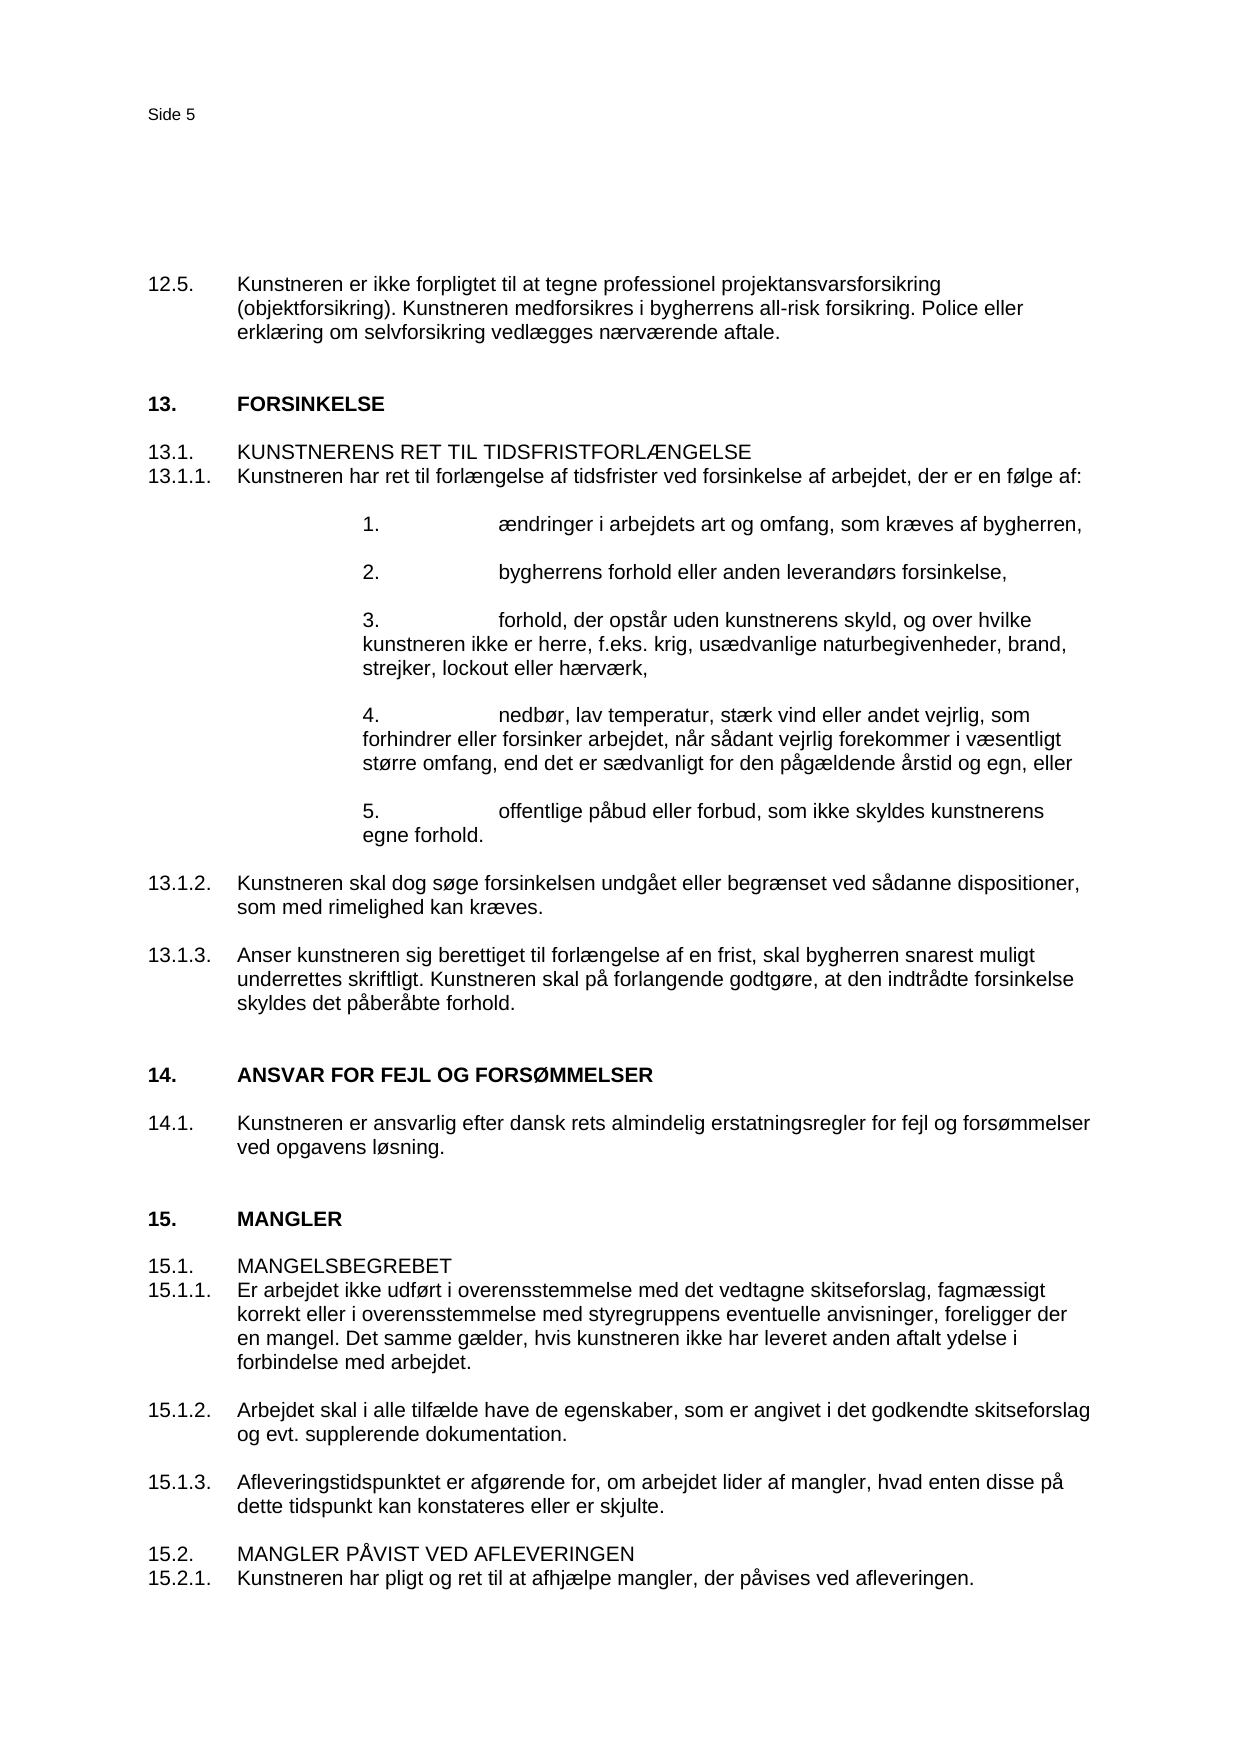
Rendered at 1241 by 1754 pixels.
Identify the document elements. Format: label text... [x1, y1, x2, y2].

list forhold, der opstår uden kunstnerens skyld, og over hvilke kunstneren ikke er herre, f.eks. krig, usædvanlige naturbegivenheder, brand, strejker, lockout eller hærværk, [362, 607, 1092, 679]
list nedbør, lav temperatur, stærk vind eller andet vejrlig, som forhindrer eller forsinker arbejdet, når sådant vejrlig forekommer i væsentligt større omfang, end det er sædvanligt for den pågældende årstid og egn, eller [362, 703, 1092, 775]
list FORSINKELSE [148, 392, 1092, 416]
list Kunstneren har pligt og ret til at afhjælpe mangler, der påvises ved afleveringen. [148, 1566, 1092, 1590]
list MANGLER [148, 1206, 1092, 1230]
list bygherrens forhold eller anden leverandørs forsinkelse, [362, 559, 1092, 583]
list Kunstneren skal dog søge forsinkelsen undgået eller begrænset ved sådanne dispositioner, som med rimelighed kan kræves. [148, 871, 1092, 919]
list Er arbejdet ikke udført i overensstemmelse med det vedtagne skitseforslag, fagmæssigt korrekt eller i overensstemmelse med styregruppens eventuelle anvisninger, foreligger der en mangel. Det samme gælder, hvis kunstneren ikke har leveret anden aftalt ydelse i forbindelse med arbejdet. [148, 1278, 1092, 1374]
list ændringer i arbejdets art og omfang, som kræves af bygherren, [362, 512, 1092, 536]
list MANGLER PÅVIST VED AFLEVERINGEN [148, 1542, 1092, 1566]
list offentlige påbud eller forbud, som ikke skyldes kunstnerens egne forhold. [362, 799, 1092, 847]
list Kunstneren er ikke forpligtet til at tegne professionel projektansvarsforsikring (objektforsikring). Kunstneren medforsikres i bygherrens all-risk forsikring. Police eller erklæring om selvforsikring vedlægges nærværende aftale. [148, 272, 1092, 344]
list ANSVAR FOR FEJL OG FORSØMMELSER [148, 1063, 1092, 1087]
list Anser kunstneren sig berettiget til forlængelse af en frist, skal bygherren snarest muligt underrettes skriftligt. Kunstneren skal på forlangende godtgøre, at den indtrådte forsinkelse skyldes det påberåbte forhold. [148, 943, 1092, 1015]
list Afleveringstidspunktet er afgørende for, om arbejdet lider af mangler, hvad enten disse på dette tidspunkt kan konstateres eller er skjulte. [148, 1470, 1092, 1518]
list Arbejdet skal i alle tilfælde have de egenskaber, som er angivet i det godkendte skitseforslag og evt. supplerende dokumentation. [148, 1398, 1092, 1446]
list Kunstneren er ansvarlig efter dansk rets almindelig erstatningsregler for fejl og forsømmelser ved opgavens løsning. [148, 1111, 1092, 1158]
list Kunstneren har ret til forlængelse af tidsfrister ved forsinkelse af arbejdet, der er en følge af: [148, 464, 1092, 488]
list KUNSTNERENS RET TIL TIDSFRISTFORLÆNGELSE [148, 440, 1092, 464]
list MANGELSBEGREBET [148, 1254, 1092, 1278]
